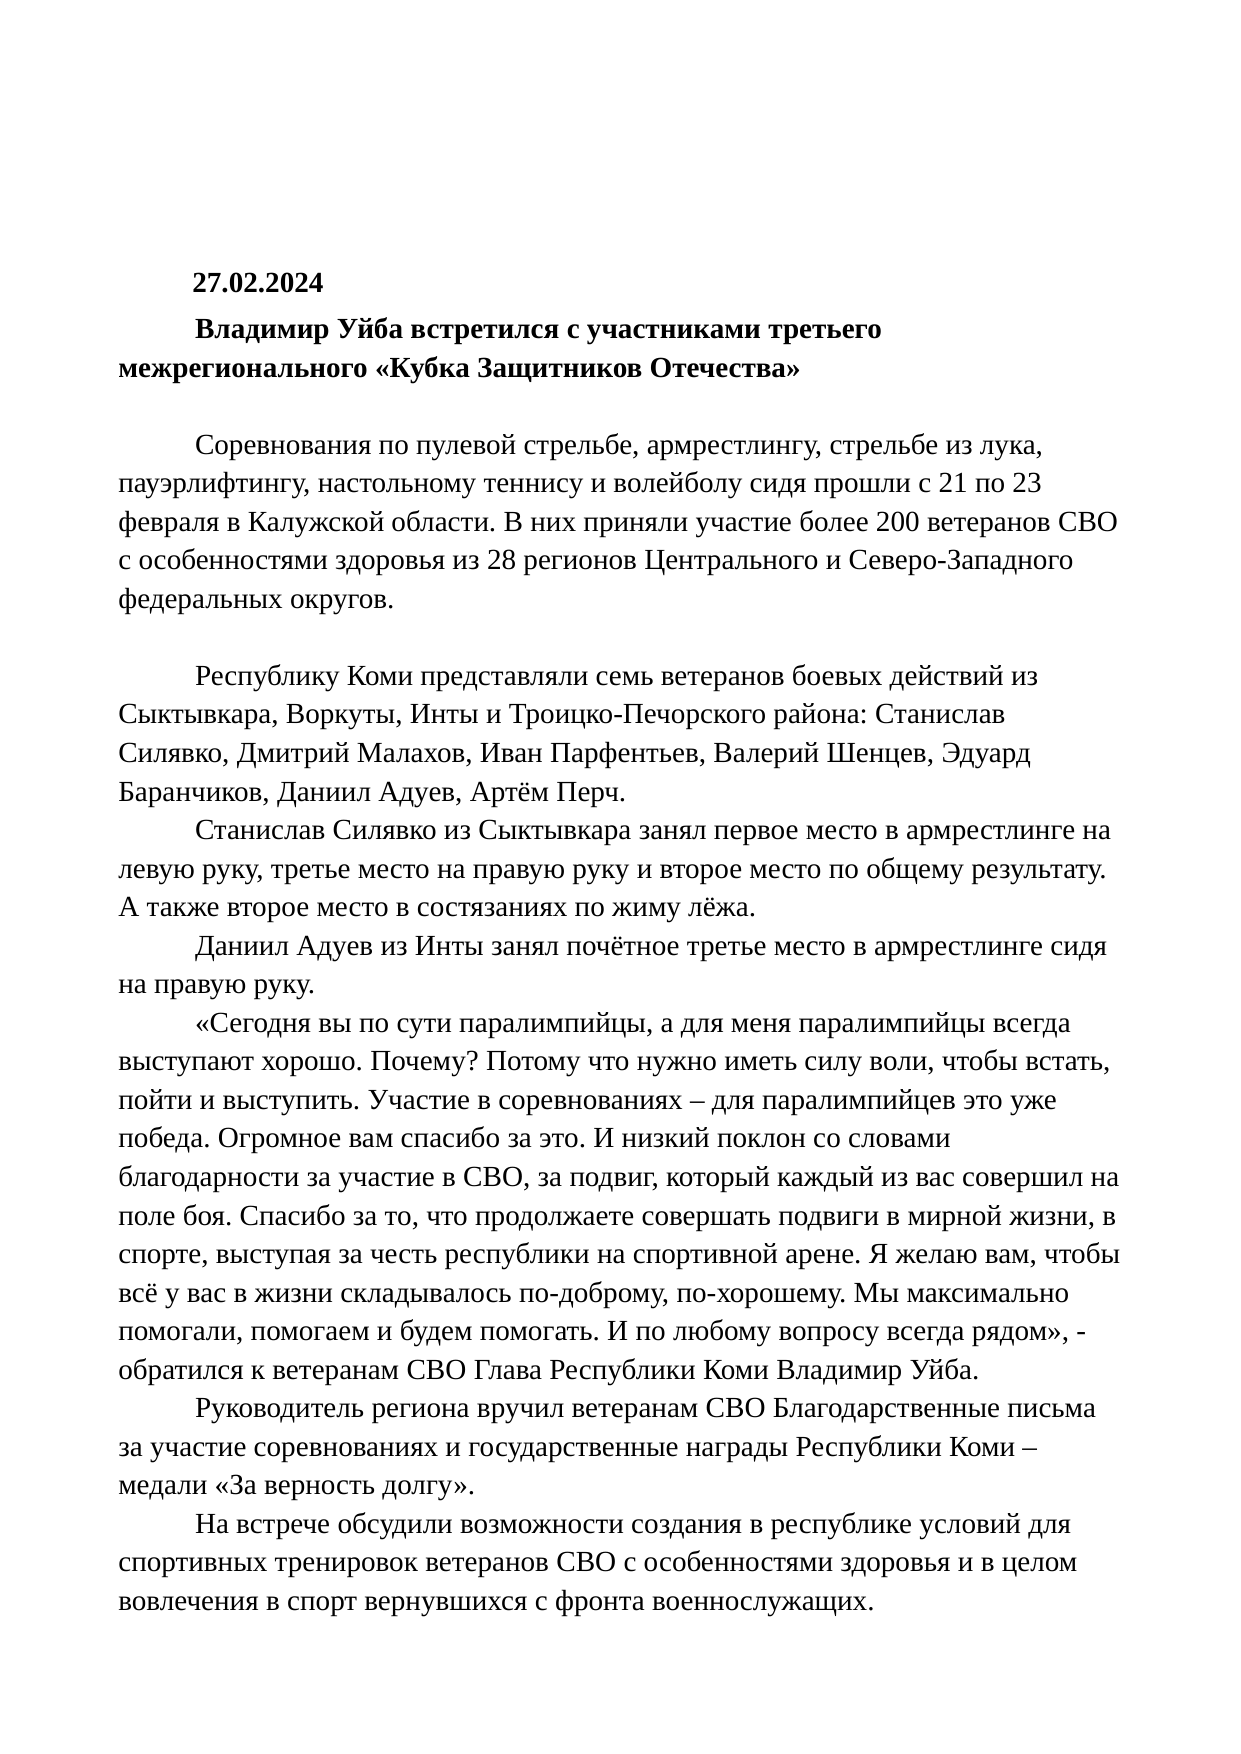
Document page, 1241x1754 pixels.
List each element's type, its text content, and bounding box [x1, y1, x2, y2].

text Республику Коми представляли семь ветеранов боевых действий из Сыктывкара, Воркуты, Инты и Троицко-Печорского района: Станислав Силявко, Дмитрий Малахов, Иван Парфентьев, Валерий Шенцев, Эдуард Баранчиков, Даниил Адуев, Артём Перч. [118, 658, 1122, 807]
subtitle 27.02.2024 [118, 265, 1122, 299]
text «Сегодня вы по сути паралимпийцы, а для меня паралимпийцы всегда выступают хорошо. Почему? Потому что нужно иметь силу воли, чтобы встать, пойти и выступить. Участие в соревнованиях – для паралимпийцев это уже победа. Огромное вам спасибо за это. И низкий поклон со словами благодарности за участие в СВО, за подвиг, который каждый из вас совершил на поле боя. Спасибо за то, что продолжаете совершать подвиги в мирной жизни, в спорте, выступая за честь республики на спортивной арене. Я желаю вам, чтобы всё у вас в жизни складывалось по-доброму, по-хорошему. Мы максимально помогали, помогаем и будем помогать. И по любому вопросу всегда рядом», - обратился к ветеранам СВО Глава Республики Коми Владимир Уйба. [118, 1005, 1122, 1385]
text Руководитель региона вручил ветеранам СВО Благодарственные письма за участие соревнованиях и государственные награды Республики Коми – медали «За верность долгу». [118, 1390, 1122, 1501]
subtitle Владимир Уйба встретился с участниками третьего межрегионального «Кубка Защитников Отечества» [118, 311, 1122, 383]
text Соревнования по пулевой стрельбе, армрестлингу, стрельбе из лука, пауэрлифтингу, настольному теннису и волейболу сидя прошли с 21 по 23 февраля в Калужской области. В них приняли участие более 200 ветеранов СВО с особенностями здоровья из 28 регионов Центрального и Северо-Западного федеральных округов. [118, 427, 1122, 614]
text Станислав Силявко из Сыктывкара занял первое место в армрестлинге на левую руку, третье место на правую руку и второе место по общему результату. А также второе место в состязаниях по жиму лёжа. [118, 812, 1122, 923]
text На встрече обсудили возможности создания в республике условий для спортивных тренировок ветеранов СВО с особенностями здоровья и в целом вовлечения в спорт вернувшихся с фронта военнослужащих. [118, 1506, 1122, 1617]
text Даниил Адуев из Инты занял почётное третье место в армрестлинге сидя на правую руку. [118, 928, 1122, 1000]
